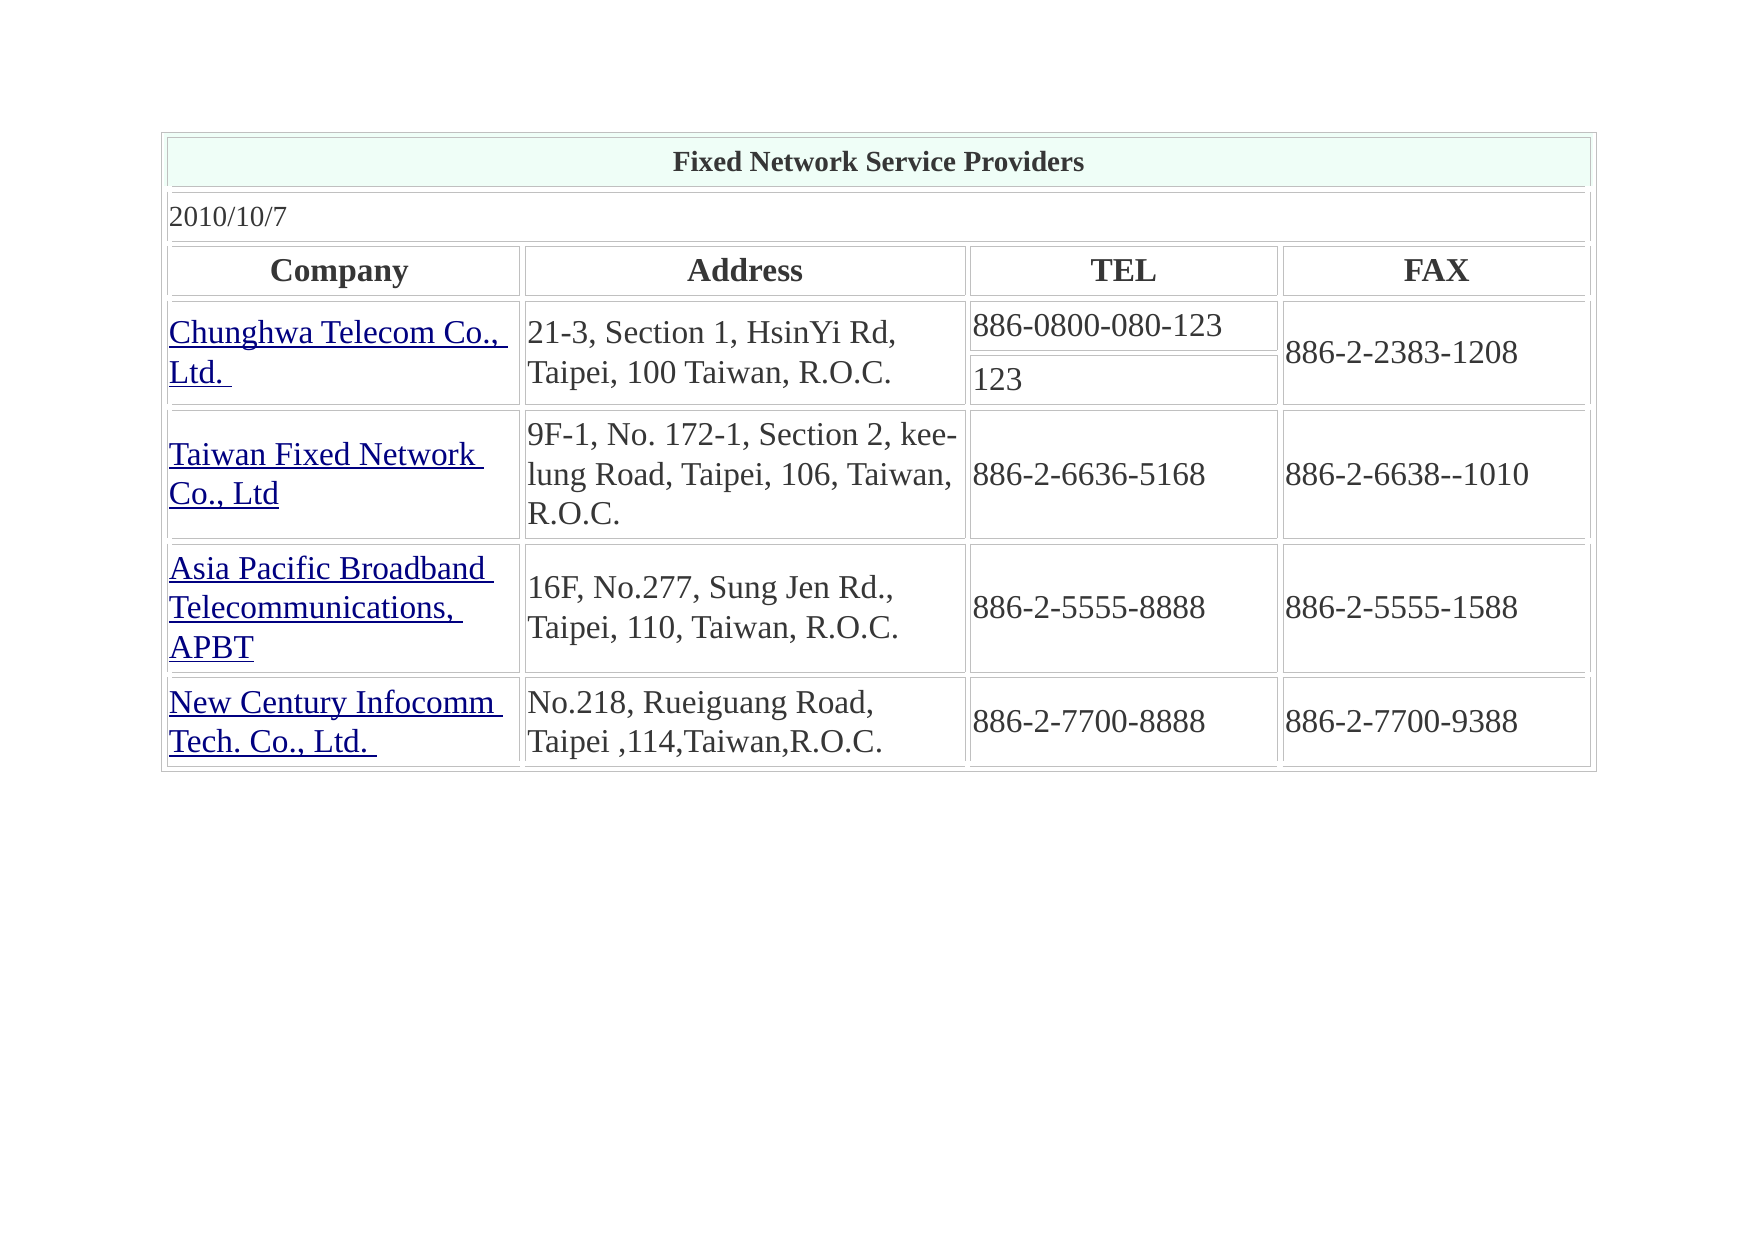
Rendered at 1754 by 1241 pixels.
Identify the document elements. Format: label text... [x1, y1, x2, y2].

table_cell Chunghwa Telecom Co., Ltd. [164, 295, 522, 404]
table_cell 886-2-6636-5168 [968, 404, 1280, 538]
table_cell 886-2-6638--1010 [1280, 404, 1593, 538]
table_cell 886-0800-080-123 [968, 295, 1280, 350]
table_cell Address [522, 242, 967, 295]
table_cell FAX [1280, 241, 1593, 295]
table_cell 123 [968, 350, 1280, 404]
table_cell 9F-1, No. 172-1, Section 2, kee-lung Road, Taipei, 106, Taiwan, R.O.C. [522, 404, 967, 538]
table_cell 886-2-2383-1208 [1280, 295, 1593, 404]
table_cell Taiwan Fixed Network Co., Ltd [164, 404, 522, 538]
table_header [152, 124, 1602, 782]
table_cell New Century Infocomm Tech. Co., Ltd. [164, 672, 522, 766]
table_cell TEL [968, 242, 1280, 295]
table_cell No.218, Rueiguang Road, Taipei ,114,Taiwan,R.O.C. [522, 672, 967, 766]
table_cell 21-3, Section 1, HsinYi Rd, Taipei, 100 Taiwan, R.O.C. [522, 295, 967, 404]
table_cell 886-2-5555-1588 [1280, 538, 1593, 672]
table_header Fixed Network Service Providers [164, 133, 1593, 186]
table_cell 886-2-5555-8888 [968, 538, 1280, 672]
table_cell Asia Pacific Broadband Telecommunications, APBT [164, 538, 522, 672]
table_cell 886-2-7700-9388 [1280, 672, 1593, 766]
table_cell Company [164, 241, 522, 295]
table_cell 886-2-7700-8888 [968, 672, 1280, 766]
table_cell 16F, No.277, Sung Jen Rd., Taipei, 110, Taiwan, R.O.C. [522, 538, 967, 672]
table_cell 2010/10/7 [164, 186, 1593, 241]
